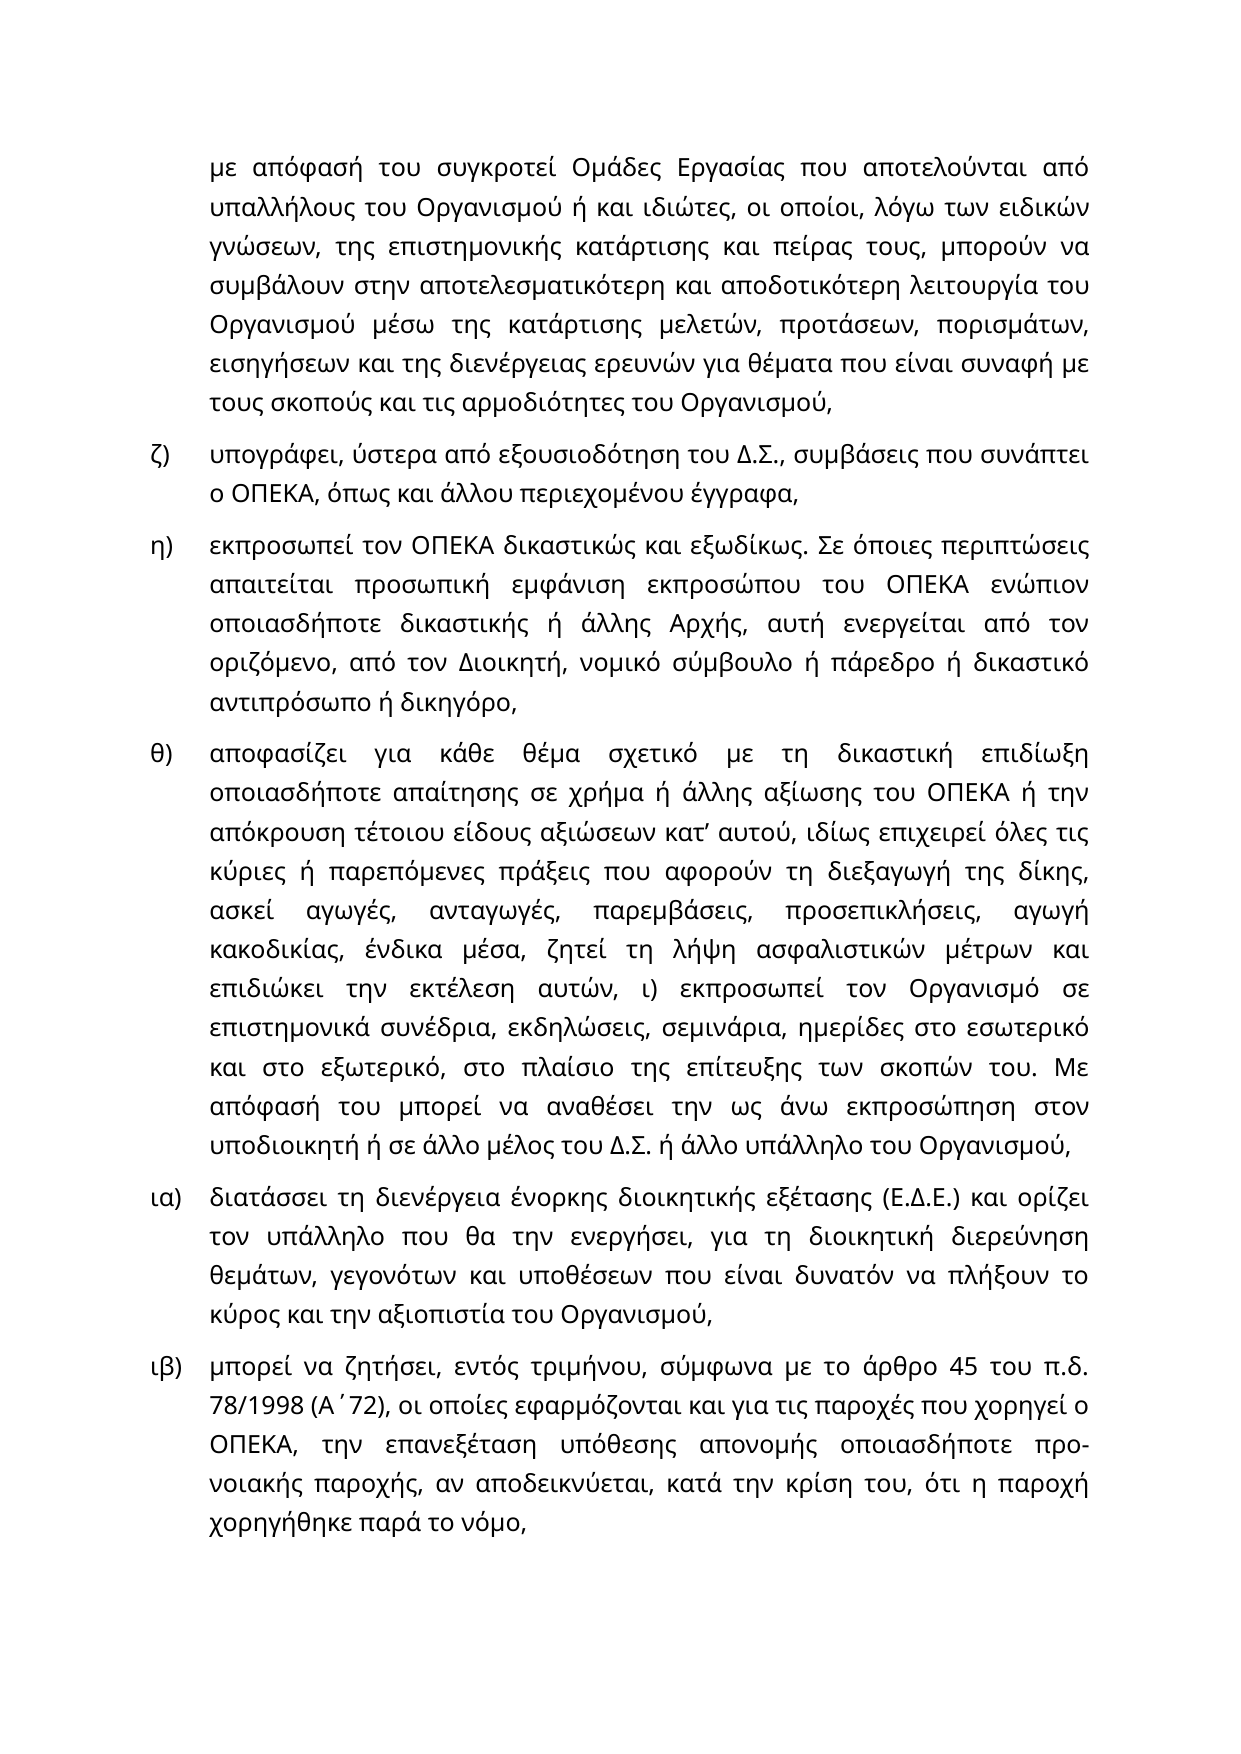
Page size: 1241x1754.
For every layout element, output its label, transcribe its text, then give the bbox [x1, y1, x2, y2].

list ζ) υπογράφει, ύστερα από εξουσιοδότηση του Δ.Σ., συμβάσεις που συνάπτει ο ΟΠΕΚΑ, όπως και άλλου περιεχομένου έγγραφα, [150, 437, 1090, 510]
list η) εκπροσωπεί τον ΟΠΕΚΑ δικαστικώς και εξωδίκως. Σε όποιες περιπτώσεις απαιτείται προσωπική εμφάνιση εκπροσώπου του ΟΠΕΚΑ ενώπιον οποιασδήποτε δικαστικής ή άλλης Αρχής, αυτή ενεργείται από τον οριζόμενο, από τον Διοικητή, νομικό σύμβουλο ή πάρεδρο ή δικαστικό αντιπρόσωπο ή δικηγόρο, [150, 527, 1090, 718]
list με απόφασή του συγκροτεί Ομάδες Εργασίας που αποτελούνται από υπαλλήλους του Οργανισμού ή και ιδιώτες, οι οποίοι, λόγω των ειδικών γνώσεων, της επιστημονικής κατάρτισης και πείρας τους, μπορούν να συμβάλουν στην αποτελεσματικότερη και αποδοτικότερη λειτουργία του Οργανισμού μέσω της κατάρτισης μελετών, προτάσεων, πορισμάτων, εισηγήσεων και της διενέργειας ερευνών για θέματα που είναι συναφή με τους σκοπούς και τις αρμοδιότητες του Οργανισμού, [150, 150, 1090, 419]
list ιβ) μπορεί να ζητήσει, εντός τριμήνου, σύμφωνα με το άρθρο 45 του π.δ. 78/1998 (Α΄72), οι οποίες εφαρμόζονται και για τις παροχές που χορηγεί ο ΟΠΕΚΑ, την επανεξέταση υπόθεσης απονομής οποιασδήποτε προ- νοιακής παροχής, αν αποδεικνύεται, κατά την κρίση του, ότι η παροχή χορηγήθηκε παρά το νόμο, [150, 1348, 1090, 1539]
list ια) διατάσσει τη διενέργεια ένορκης διοικητικής εξέτασης (Ε.Δ.Ε.) και ορίζει τον υπάλληλο που θα την ενεργήσει, για τη διοικητική διερεύνηση θεμάτων, γεγονότων και υποθέσεων που είναι δυνατόν να πλήξουν το κύρος και την αξιοπιστία του Οργανισμού, [150, 1179, 1090, 1331]
list θ) αποφασίζει για κάθε θέμα σχετικό με τη δικαστική επιδίωξη οποιασδήποτε απαίτησης σε χρήμα ή άλλης αξίωσης του ΟΠΕΚΑ ή την απόκρουση τέτοιου είδους αξιώσεων κατ’ αυτού, ιδίως επιχειρεί όλες τις κύριες ή παρεπόμενες πράξεις που αφορούν τη διεξαγωγή της δίκης, ασκεί αγωγές, ανταγωγές, παρεμβάσεις, προσεπικλήσεις, αγωγή κακοδικίας, ένδικα μέσα, ζητεί τη λήψη ασφαλιστικών μέτρων και επιδιώκει την εκτέλεση αυτών, ι) εκπροσωπεί τον Οργανισμό σε επιστημονικά συνέδρια, εκδηλώσεις, σεμινάρια, ημερίδες στο εσωτερικό και στο εξωτερικό, στο πλαίσιο της επίτευξης των σκοπών του. Με απόφασή του μπορεί να αναθέσει την ως άνω εκπροσώπηση στον υποδιοικητή ή σε άλλο μέλος του Δ.Σ. ή άλλο υπάλληλο του Οργανισμού, [150, 736, 1090, 1162]
